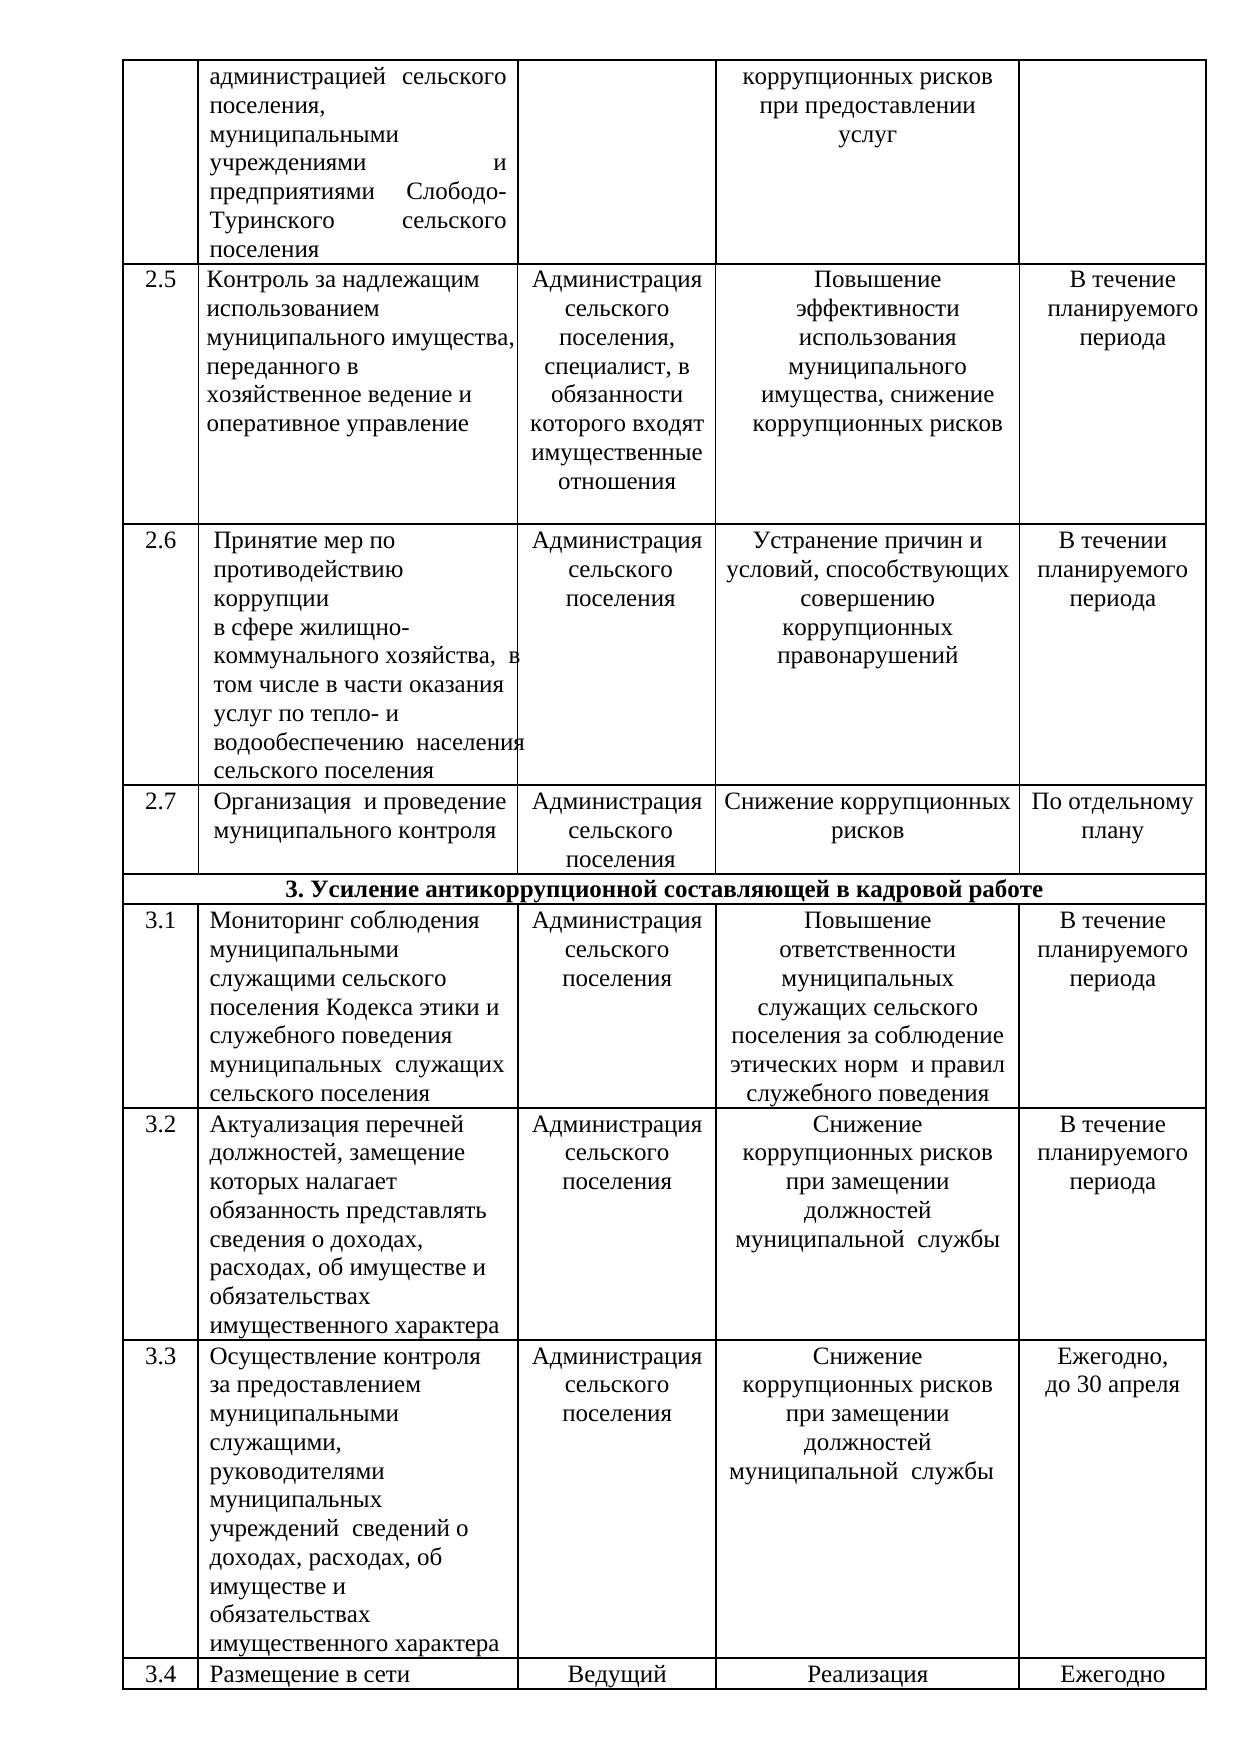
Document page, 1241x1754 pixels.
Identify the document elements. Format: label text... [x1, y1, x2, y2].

table_cell 2.5 [124, 265, 198, 523]
table_cell Администрация сельского поселения [518, 786, 715, 872]
table_cell Ежегодно, до 30 апреля [1020, 1341, 1205, 1657]
table_cell 3.1 [124, 905, 197, 1107]
table_cell В течение планируемого периода [1020, 1109, 1205, 1339]
table_cell Снижение коррупционных рисков при замещении должностей муниципальной службы [717, 1109, 1018, 1339]
table_cell Администрация сельского поселения, специалист, в обязанности которого входят имущественные отношения [518, 265, 715, 523]
table_cell Повышение эффективности использования муниципального имущества, снижение коррупционных рисков [716, 265, 1019, 523]
table_cell Устранение причин и условий, способствующих совершению коррупционных правонарушений [716, 525, 1019, 784]
table_cell 3.2 [124, 1109, 197, 1339]
table_cell Контроль за надлежащим использованием муниципального имущества, переданного в хозяйственное ведение и оперативное управление [199, 265, 517, 523]
table_cell Администрация сельского поселения [518, 525, 715, 784]
table_cell Принятие мер по противодействию коррупции в сфере жилищно-коммунального хозяйства, в том числе в части оказания услуг по тепло- и водообеспечению населения сельского поселения [199, 525, 517, 784]
table_cell Актуализация перечней должностей, замещение которых налагает обязанность представлять сведения о доходах, расходах, об имуществе и обязательствах имущественного характера [199, 1109, 517, 1339]
table_cell Ежегодно [1020, 1659, 1205, 1688]
table_cell 2.6 [124, 525, 198, 784]
table_cell 2.7 [124, 786, 198, 872]
table_cell Повышение ответственности муниципальных служащих сельского поселения за соблюдение этических норм и правил служебного поведения [717, 905, 1018, 1107]
table_cell По отдельному плану [1020, 786, 1205, 872]
table_cell 3. Усиление антикоррупционной составляющей в кадровой работе [124, 875, 1205, 903]
table_cell Снижение коррупционных рисков [716, 786, 1019, 872]
table_cell Администрация сельского поселения [519, 905, 715, 1107]
table_cell 3.4 [124, 1659, 197, 1688]
table_cell администрацией сельского поселения, муниципальными учреждениями и предприятиями Слободо-Туринского сельского поселения [199, 61, 517, 262]
table_cell [519, 61, 715, 262]
table_cell [1020, 61, 1205, 262]
table_cell Мониторинг соблюдения муниципальными служащими сельского поселения Кодекса этики и служебного поведения муниципальных служащих сельского поселения [199, 905, 517, 1107]
table_cell Осуществление контроля за предоставлением муниципальными служащими, руководителями муниципальных учреждений сведений о доходах, расходах, об имуществе и обязательствах имущественного характера [199, 1341, 517, 1657]
table_cell Снижение коррупционных рисков при замещении должностей муниципальной службы [717, 1341, 1018, 1657]
table_cell Ведущий [519, 1659, 715, 1688]
table_cell [124, 61, 197, 262]
table_cell В течении планируемого периода [1020, 525, 1205, 784]
table_cell Размещение в сети [199, 1659, 517, 1688]
table_cell В течение планируемого периода [1020, 265, 1205, 523]
table_cell коррупционных рисков при предоставлении услуг [717, 61, 1018, 262]
table_cell Организация и проведение муниципального контроля [199, 786, 517, 872]
table_cell 3.3 [124, 1341, 197, 1657]
table_cell Администрация сельского поселения [519, 1341, 715, 1657]
table_cell Реализация [717, 1659, 1018, 1688]
table_cell Администрация сельского поселения [519, 1109, 715, 1339]
table_cell В течение планируемого периода [1020, 905, 1205, 1107]
